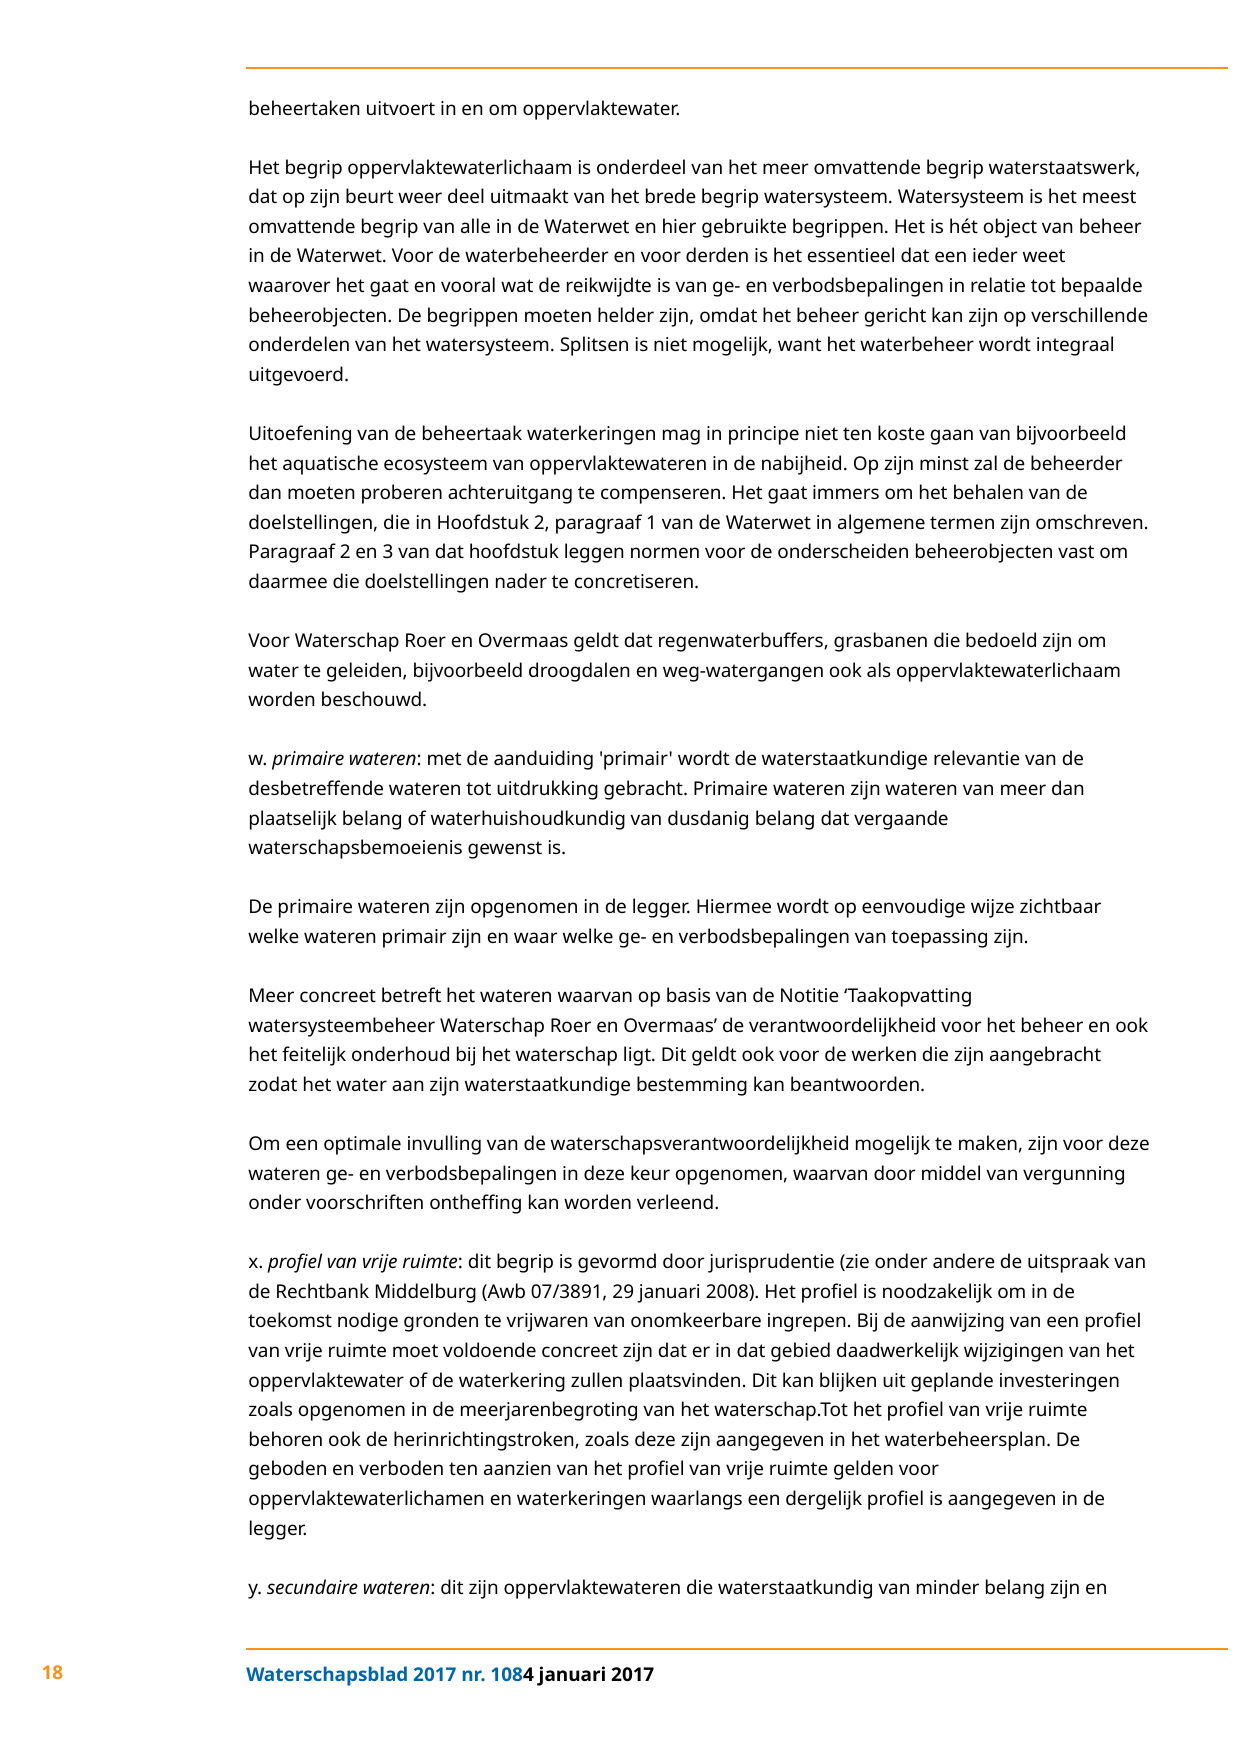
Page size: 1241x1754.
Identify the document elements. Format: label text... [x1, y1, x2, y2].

text beheertaken uitvoert in en om oppervlaktewater. [248, 95, 1152, 121]
text Het begrip oppervlaktewaterlichaam is onderdeel van het meer omvattende begrip waterstaatswerk, dat op zijn beurt weer deel uitmaakt van het brede begrip watersysteem. Watersysteem is het meest omvattende begrip van alle in de Waterwet en hier gebruikte begrippen. Het is hét object van beheer in de Waterwet. Voor de waterbeheerder en voor derden is het essentieel dat een ieder weet waarover het gaat en vooral wat de reikwijdte is van ge- en verbodsbepalingen in relatie tot bepaalde beheerobjecten. De begrippen moeten helder zijn, omdat het beheer gericht kan zijn op verschillende onderdelen van het watersysteem. Splitsen is niet mogelijk, want het waterbeheer wordt integraal uitgevoerd. [248, 154, 1152, 387]
text x. profiel van vrije ruimte: dit begrip is gevormd door jurisprudentie (zie onder andere de uitspraak van de Rechtbank Middelburg (Awb 07/3891, 29 januari 2008). Het profiel is noodzakelijk om in de toekomst nodige gronden te vrijwaren van onomkeerbare ingrepen. Bij de aanwijzing van een profiel van vrije ruimte moet voldoende concreet zijn dat er in dat gebied daadwerkelijk wijzigingen van het oppervlaktewater of de waterkering zullen plaatsvinden. Dit kan blijken uit geplande investeringen zoals opgenomen in de meerjarenbegroting van het waterschap.Tot het profiel van vrije ruimte behoren ook de herinrichtingstroken, zoals deze zijn aangegeven in het waterbeheersplan. De geboden en verboden ten aanzien van het profiel van vrije ruimte gelden voor oppervlaktewaterlichamen en waterkeringen waarlangs een dergelijk profiel is aangegeven in de legger. [248, 1248, 1152, 1541]
text Voor Waterschap Roer en Overmaas geldt dat regenwaterbuffers, grasbanen die bedoeld zijn om water te geleiden, bijvoorbeeld droogdalen en weg-watergangen ook als oppervlaktewaterlichaam worden beschouwd. [248, 627, 1152, 712]
text y. secundaire wateren: dit zijn oppervlaktewateren die waterstaatkundig van minder belang zijn en [248, 1574, 1152, 1600]
text De primaire wateren zijn opgenomen in de legger. Hiermee wordt op eenvoudige wijze zichtbaar welke wateren primair zijn en waar welke ge- en verbodsbepalingen van toepassing zijn. [248, 893, 1152, 949]
text Uitoefening van de beheertaak waterkeringen mag in principe niet ten koste gaan van bijvoorbeeld het aquatische ecosysteem van oppervlaktewateren in de nabijheid. Op zijn minst zal de beheerder dan moeten proberen achteruitgang te compenseren. Het gaat immers om het behalen van de doelstellingen, die in Hoofdstuk 2, paragraaf 1 van de Waterwet in algemene termen zijn omschreven. Paragraaf 2 en 3 van dat hoofdstuk leggen normen voor de onderscheiden beheerobjecten vast om daarmee die doelstellingen nader te concretiseren. [248, 420, 1152, 594]
text Om een optimale invulling van de waterschapsverantwoordelijkheid mogelijk te maken, zijn voor deze wateren ge- en verbodsbepalingen in deze keur opgenomen, waarvan door middel van vergunning onder voorschriften ontheffing kan worden verleend. [248, 1130, 1152, 1215]
text w. primaire wateren: met de aanduiding 'primair' wordt de waterstaatkundige relevantie van de desbetreffende wateren tot uitdrukking gebracht. Primaire wateren zijn wateren van meer dan plaatselijk belang of waterhuishoudkundig van dusdanig belang dat vergaande waterschapsbemoeienis gewenst is. [248, 746, 1152, 860]
picture [41, 47, 231, 172]
text Meer concreet betreft het wateren waarvan op basis van de Notitie ‘Taakopvatting watersysteembeheer Waterschap Roer en Overmaas’ de verantwoordelijkheid voor het beheer en ook het feitelijk onderhoud bij het waterschap ligt. Dit geldt ook voor de werken die zijn aangebracht zodat het water aan zijn waterstaatkundige bestemming kan beantwoorden. [248, 982, 1152, 1097]
